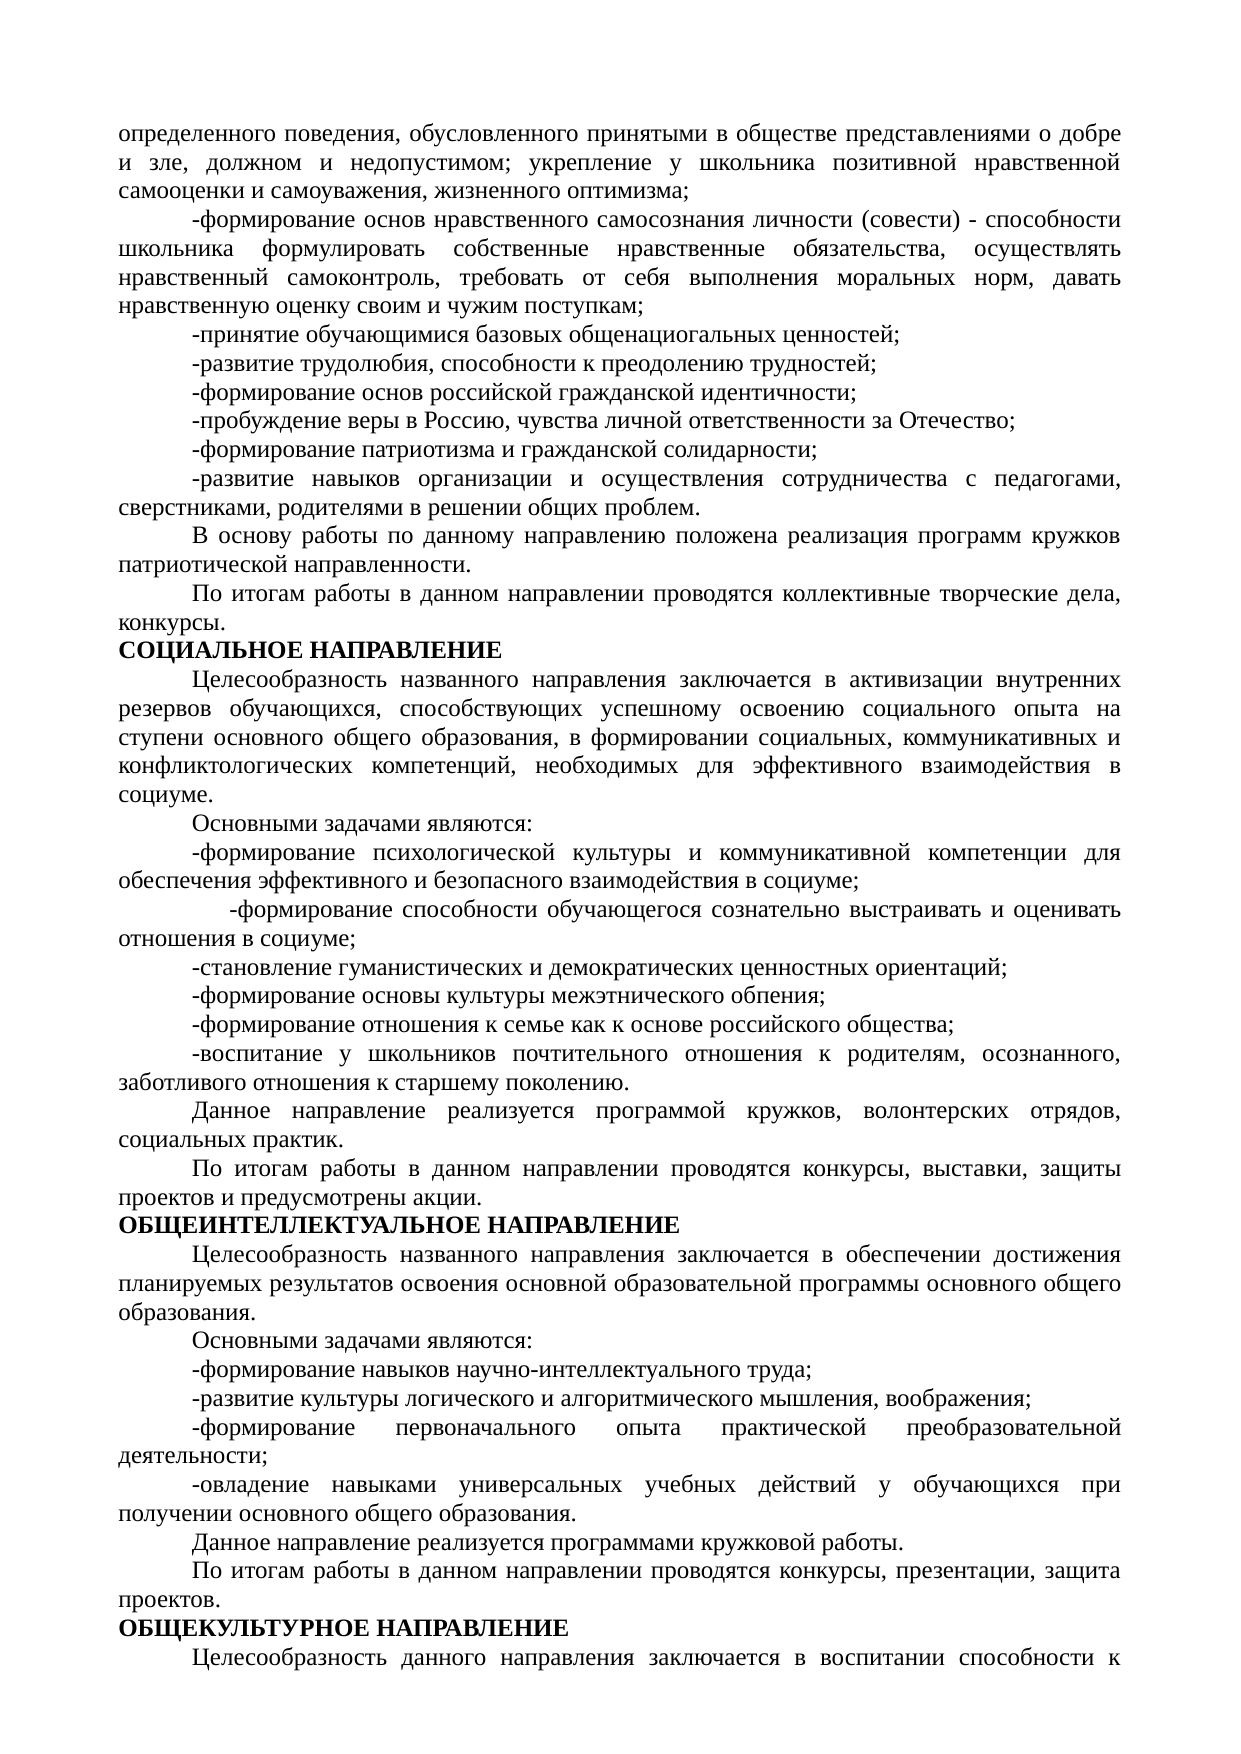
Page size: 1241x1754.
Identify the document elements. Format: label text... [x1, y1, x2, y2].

text ОБЩЕКУЛЬТУРНОЕ НАПРАВЛЕНИЕ [118, 1613, 1122, 1642]
text -формирование психологической культуры и коммуникативной компетенции для обеспечения эффективного и безопасного взаимодействия в социуме; [118, 837, 1122, 894]
text -формирование отношения к семье как к основе российского общества; [118, 1009, 1122, 1038]
text По итогам работы в данном направлении проводятся коллективные творческие дела, конкурсы. [118, 578, 1122, 636]
text Целесообразность данного направления заключается в воспитании способности к [118, 1642, 1122, 1671]
text В основу работы по данному направлению положена реализация программ кружков патриотической направленности. [118, 521, 1122, 578]
text Основными задачами являются: [118, 1326, 1122, 1354]
text -формирование основ российской гражданской идентичности; [118, 377, 1122, 406]
text По итогам работы в данном направлении проводятся конкурсы, выставки, защиты проектов и предусмотрены акции. [118, 1153, 1122, 1211]
text -принятие обучающимися базовых общенациогальных ценностей; [118, 319, 1122, 348]
text -овладение навыками универсальных учебных действий у обучающихся при получении основного общего образования. [118, 1469, 1122, 1527]
text Целесообразность названного направления заключается в обеспечении достижения планируемых результатов освоения основной образовательной программы основного общего образования. [118, 1239, 1122, 1326]
text -становление гуманистических и демократических ценностных ориентаций; [118, 952, 1122, 981]
text определенного поведения, обусловленного принятыми в обществе представлениями о добре и зле, должном и недопустимом; укрепление у школьника позитивной нравственной самооценки и самоуважения, жизненного оптимизма; [118, 118, 1122, 204]
text -пробуждение веры в Россию, чувства личной ответственности за Отечество; [118, 406, 1122, 434]
text -формирование основы культуры межэтнического обпения; [118, 981, 1122, 1009]
text -формирование способности обучающегося сознательно выстраивать и оценивать отношения в социуме; [118, 894, 1122, 952]
text -формирование первоначального опыта практической преобразовательной деятельности; [118, 1412, 1122, 1469]
text -развитие трудолюбия, способности к преодолению трудностей; [118, 348, 1122, 377]
text -формирование основ нравственного самосознания личности (совести) - способности школьника формулировать собственные нравственные обязательства, осуществлять нравственный самоконтроль, требовать от себя выполнения моральных норм, давать нравственную оценку своим и чужим поступкам; [118, 204, 1122, 319]
text По итогам работы в данном направлении проводятся конкурсы, презентации, защита проектов. [118, 1556, 1122, 1613]
text Целесообразность названного направления заключается в активизации внутренних резервов обучающихся, способствующих успешному освоению социального опыта на ступени основного общего образования, в формировании социальных, коммуникативных и конфликтологических компетенций, необходимых для эффективного взаимодействия в социуме. [118, 664, 1122, 808]
text СОЦИАЛЬНОЕ НАПРАВЛЕНИЕ [118, 636, 1122, 664]
text Данное направление реализуется программами кружковой работы. [118, 1527, 1122, 1556]
text -формирование навыков научно-интеллектуального труда; [118, 1354, 1122, 1383]
text -развитие культуры логического и алгоритмического мышления, воображения; [118, 1383, 1122, 1412]
text ОБЩЕИНТЕЛЛЕКТУАЛЬНОЕ НАПРАВЛЕНИЕ [118, 1211, 1122, 1239]
text -формирование патриотизма и гражданской солидарности; [118, 434, 1122, 463]
text -воспитание у школьников почтительного отношения к родителям, осознанного, заботливого отношения к старшему поколению. [118, 1038, 1122, 1096]
text Основными задачами являются: [118, 808, 1122, 837]
text Данное направление реализуется программой кружков, волонтерских отрядов, социальных практик. [118, 1096, 1122, 1153]
text -развитие навыков организации и осуществления сотрудничества с педагогами, сверстниками, родителями в решении общих проблем. [118, 463, 1122, 521]
